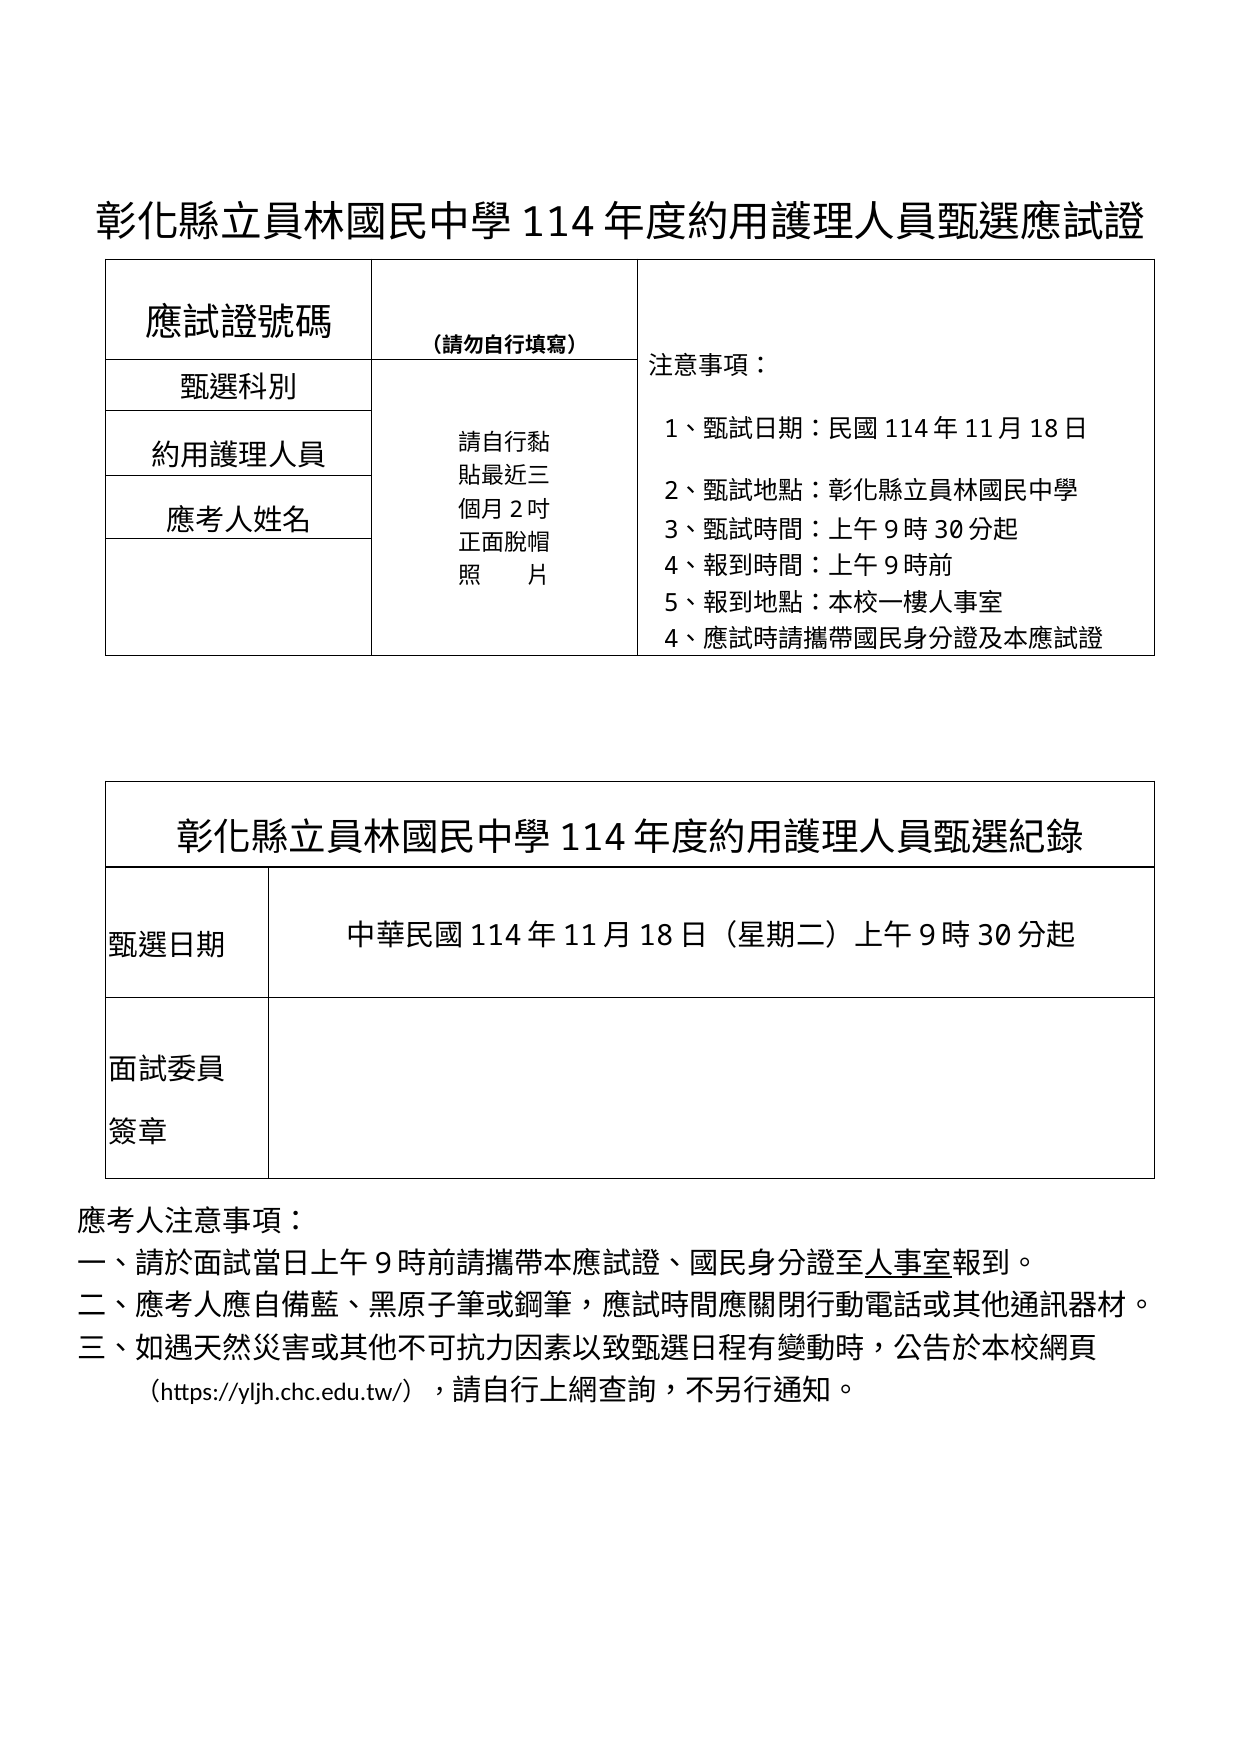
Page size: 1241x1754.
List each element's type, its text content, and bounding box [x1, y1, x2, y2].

table_header （請勿自行填寫） [372, 260, 637, 359]
table_cell 應考人姓名 [106, 476, 371, 538]
text 三、如遇天然災害或其他不可抗力因素以致甄選日程有變動時，公告於本校網頁（https://yljh.chc.edu.tw/），請自行上網查詢，不另行通知。 [77, 1324, 1208, 1409]
text 彰化縣立員林國民中學114年度約用護理人員甄選應試證 [77, 177, 1163, 240]
table_header 應試證號碼 [106, 260, 371, 359]
table_cell 甄選日期 [106, 868, 268, 997]
table_cell 甄選科別 [106, 360, 371, 410]
table_cell 中華民國114年11月18日（星期二）上午9時30分起 [269, 868, 1154, 997]
table_cell [269, 998, 1154, 1177]
table_cell 約用護理人員 [106, 411, 371, 475]
table_cell 請自行黏 貼最近三 個月2吋 正面脫帽 照 片 [372, 360, 637, 654]
table_header 注意事項： 1、甄試日期：民國114年11月18日 2、甄試地點：彰化縣立員林國民中學 3、甄試時間：上午9時30分起 4、報到時間：上午9時前 5、報到地點：本校一樓人事室 4、應試時請攜帶國民身分證及本應試證 [638, 260, 1154, 654]
table_cell [106, 539, 371, 654]
text 一、請於面試當日上午9時前請攜帶本應試證、國民身分證至人事室報到。 [77, 1239, 1163, 1282]
table_cell 面試委員 簽章 [106, 998, 268, 1177]
text 應考人注意事項： [77, 1197, 1163, 1239]
text 二、應考人應自備藍、黑原子筆或鋼筆，應試時間應關閉行動電話或其他通訊器材。 [77, 1282, 1193, 1324]
table_header 彰化縣立員林國民中學114年度約用護理人員甄選紀錄 [106, 782, 1154, 866]
